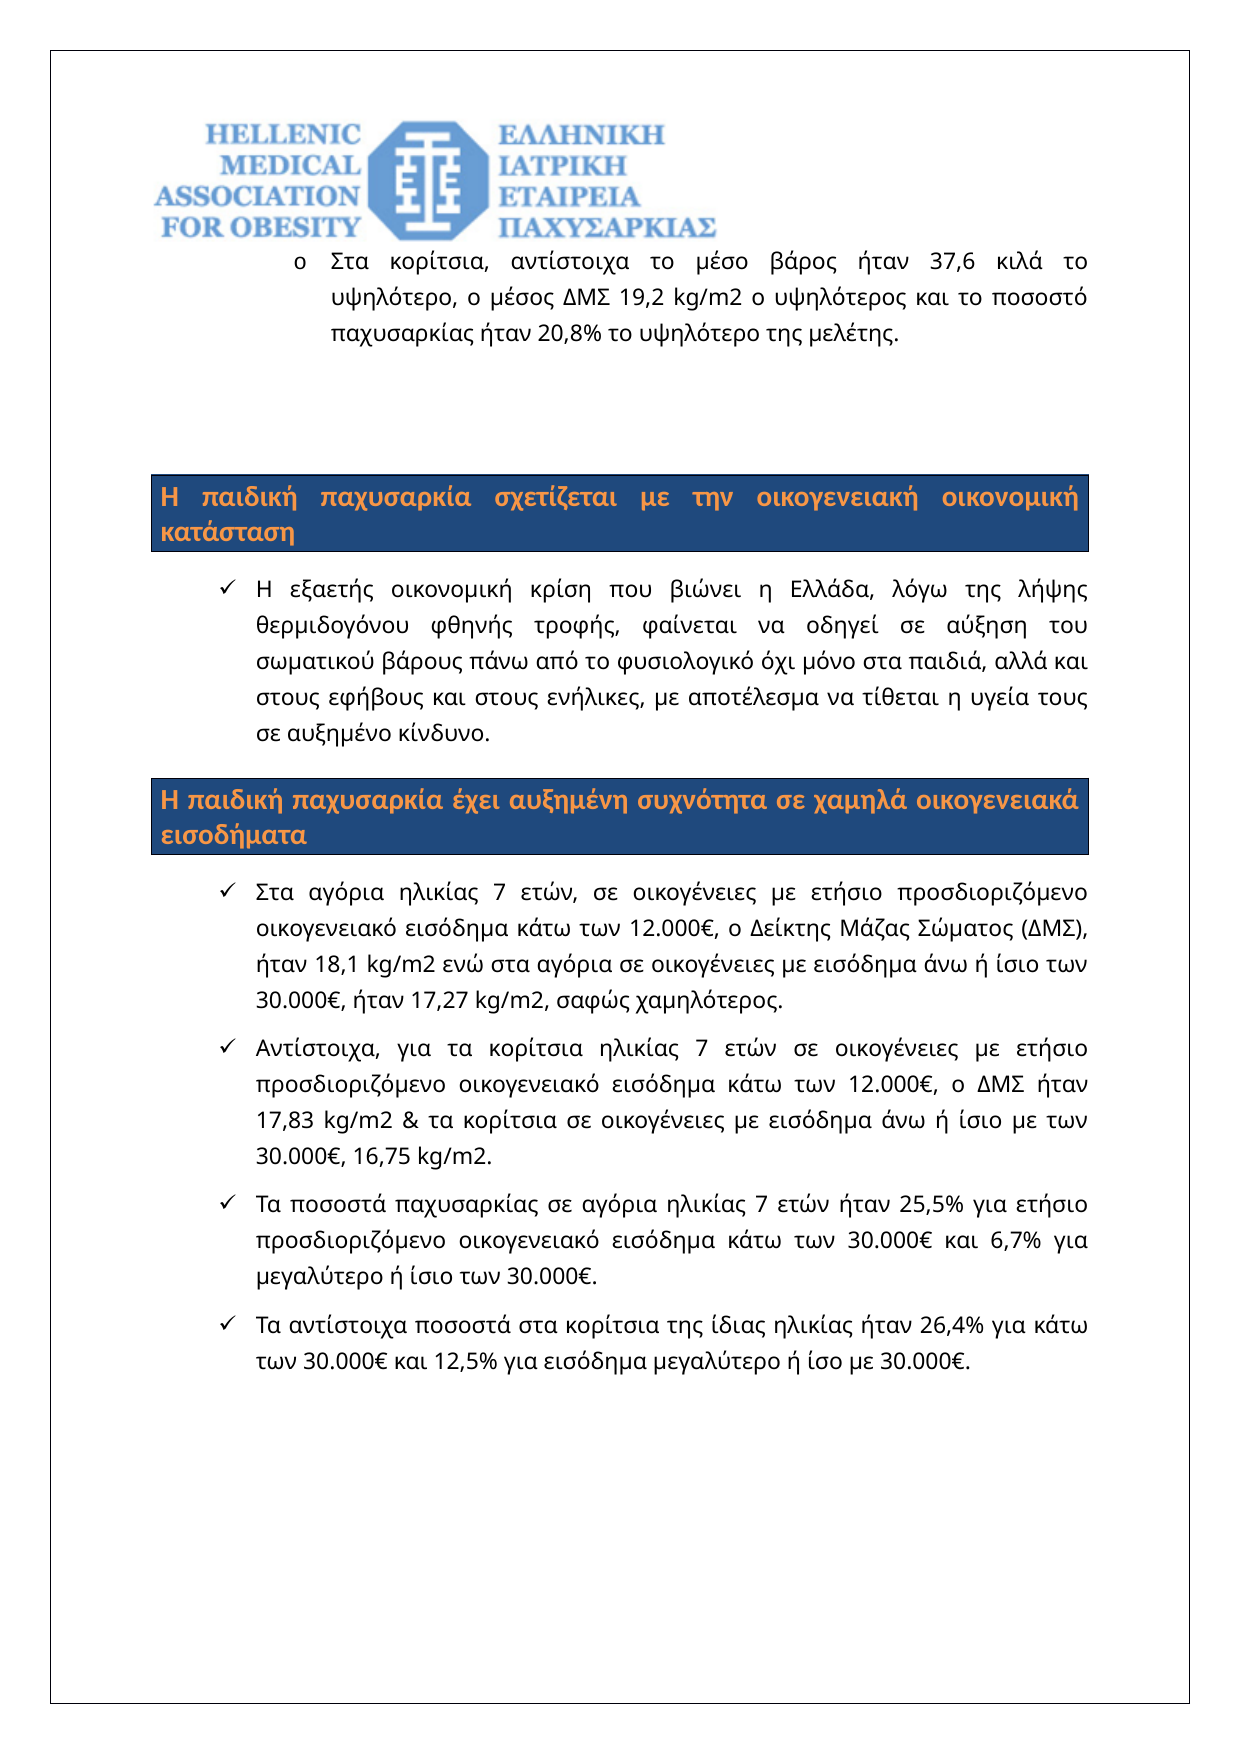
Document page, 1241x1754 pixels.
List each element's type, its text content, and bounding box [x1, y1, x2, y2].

list Η εξαετής οικονομική κρίση που βιώνει η Ελλάδα, λόγω της λήψης θερμιδογόνου φθηνής τροφής, φαίνεται να οδηγεί σε αύξηση του σωματικού βάρους πάνω από το φυσιολογικό όχι μόνο στα παιδιά, αλλά και στους εφήβους και στους ενήλικες, με αποτέλεσμα να τίθεται η υγεία τους σε αυξημένο κίνδυνο. [218, 573, 1089, 748]
list Τα αντίστοιχα ποσοστά στα κορίτσια της ίδιας ηλικίας ήταν 26,4% για κάτω των 30.000€ και 12,5% για εισόδημα μεγαλύτερο ή ίσο με 30.000€. [218, 1309, 1089, 1376]
text Η παιδική παχυσαρκία σχετίζεται με την οικογενειακή οικονομική κατάσταση [152, 476, 1088, 551]
text Η παιδική παχυσαρκία έχει αυξημένη συχνότητα σε χαμηλά οικογενειακά εισοδήματα [152, 779, 1088, 854]
list Τα ποσοστά παχυσαρκίας σε αγόρια ηλικίας 7 ετών ήταν 25,5% για ετήσιο προσδιοριζόμενο οικογενειακό εισόδημα κάτω των 30.000€ και 6,7% για μεγαλύτερο ή ίσιο των 30.000€. [218, 1188, 1089, 1292]
list Στα αγόρια ηλικίας 7 ετών, σε οικογένειες με ετήσιο προσδιοριζόμενο οικογενειακό εισόδημα κάτω των 12.000€, ο Δείκτης Μάζας Σώματος (ΔΜΣ), ήταν 18,1 kg/m2 ενώ στα αγόρια σε οικογένειες με εισόδημα άνω ή ίσιο των 30.000€, ήταν 17,27 kg/m2, σαφώς χαμηλότερος. [218, 876, 1089, 1015]
list Αντίστοιχα, για τα κορίτσια ηλικίας 7 ετών σε οικογένειες με ετήσιο προσδιοριζόμενο οικογενειακό εισόδημα κάτω των 12.000€, ο ΔΜΣ ήταν 17,83 kg/m2 & τα κορίτσια σε οικογένειες με εισόδημα άνω ή ίσιο με των 30.000€, 16,75 kg/m2. [218, 1032, 1089, 1171]
picture [151, 74, 733, 245]
list Στα κορίτσια, αντίστοιχα το μέσο βάρος ήταν 37,6 κιλά το υψηλότερο, ο μέσος ΔΜΣ 19,2 kg/m2 ο υψηλότερος και το ποσοστό παχυσαρκίας ήταν 20,8% το υψηλότερο της μελέτης. [293, 245, 1089, 348]
